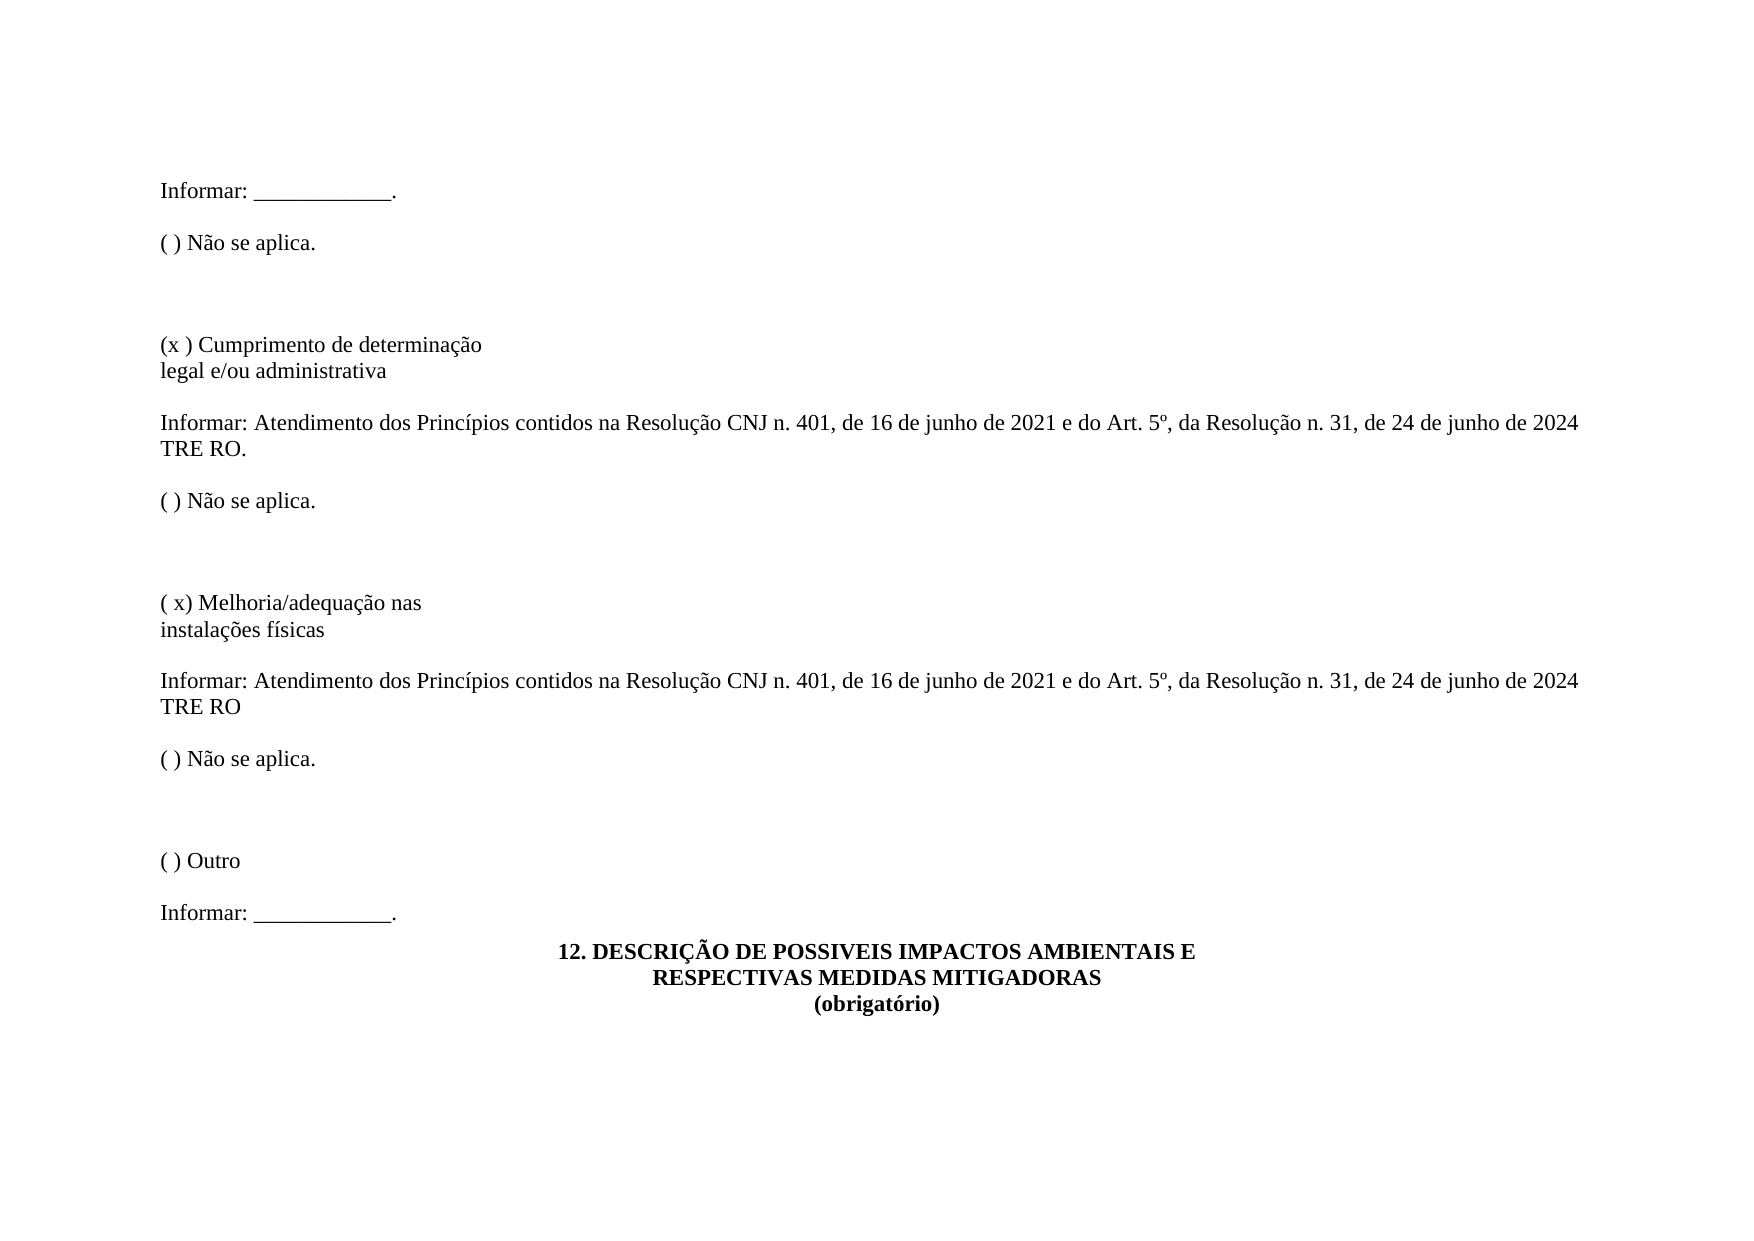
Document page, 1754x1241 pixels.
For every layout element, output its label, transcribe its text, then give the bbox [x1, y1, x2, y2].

text Informar: ____________. [160, 177, 1594, 203]
text Informar: ____________. [160, 899, 1594, 925]
text ( ) Não se aplica. [160, 745, 1594, 771]
text RESPECTIVAS MEDIDAS MITIGADORAS [154, 964, 1600, 990]
text 12. DESCRIÇÃO DE POSSIVEIS IMPACTOS AMBIENTAIS E [154, 938, 1600, 964]
text ( x) Melhoria/adequação nas instalações físicas [160, 589, 1594, 642]
text Informar: Atendimento dos Princípios contidos na Resolução CNJ n. 401, de 16 de junho de 2021 e do Art. 5º, da Resolução n. 31, de 24 de junho de 2024 TRE RO [160, 667, 1594, 720]
text (obrigatório) [154, 990, 1600, 1017]
text ( ) Não se aplica. [160, 228, 1594, 255]
text (x ) Cumprimento de determinação legal e/ou administrativa [160, 331, 1594, 384]
text ( ) Não se aplica. [160, 487, 1594, 513]
text ( ) Outro [160, 847, 1594, 874]
text Informar: Atendimento dos Princípios contidos na Resolução CNJ n. 401, de 16 de junho de 2021 e do Art. 5º, da Resolução n. 31, de 24 de junho de 2024 TRE RO. [160, 409, 1594, 462]
